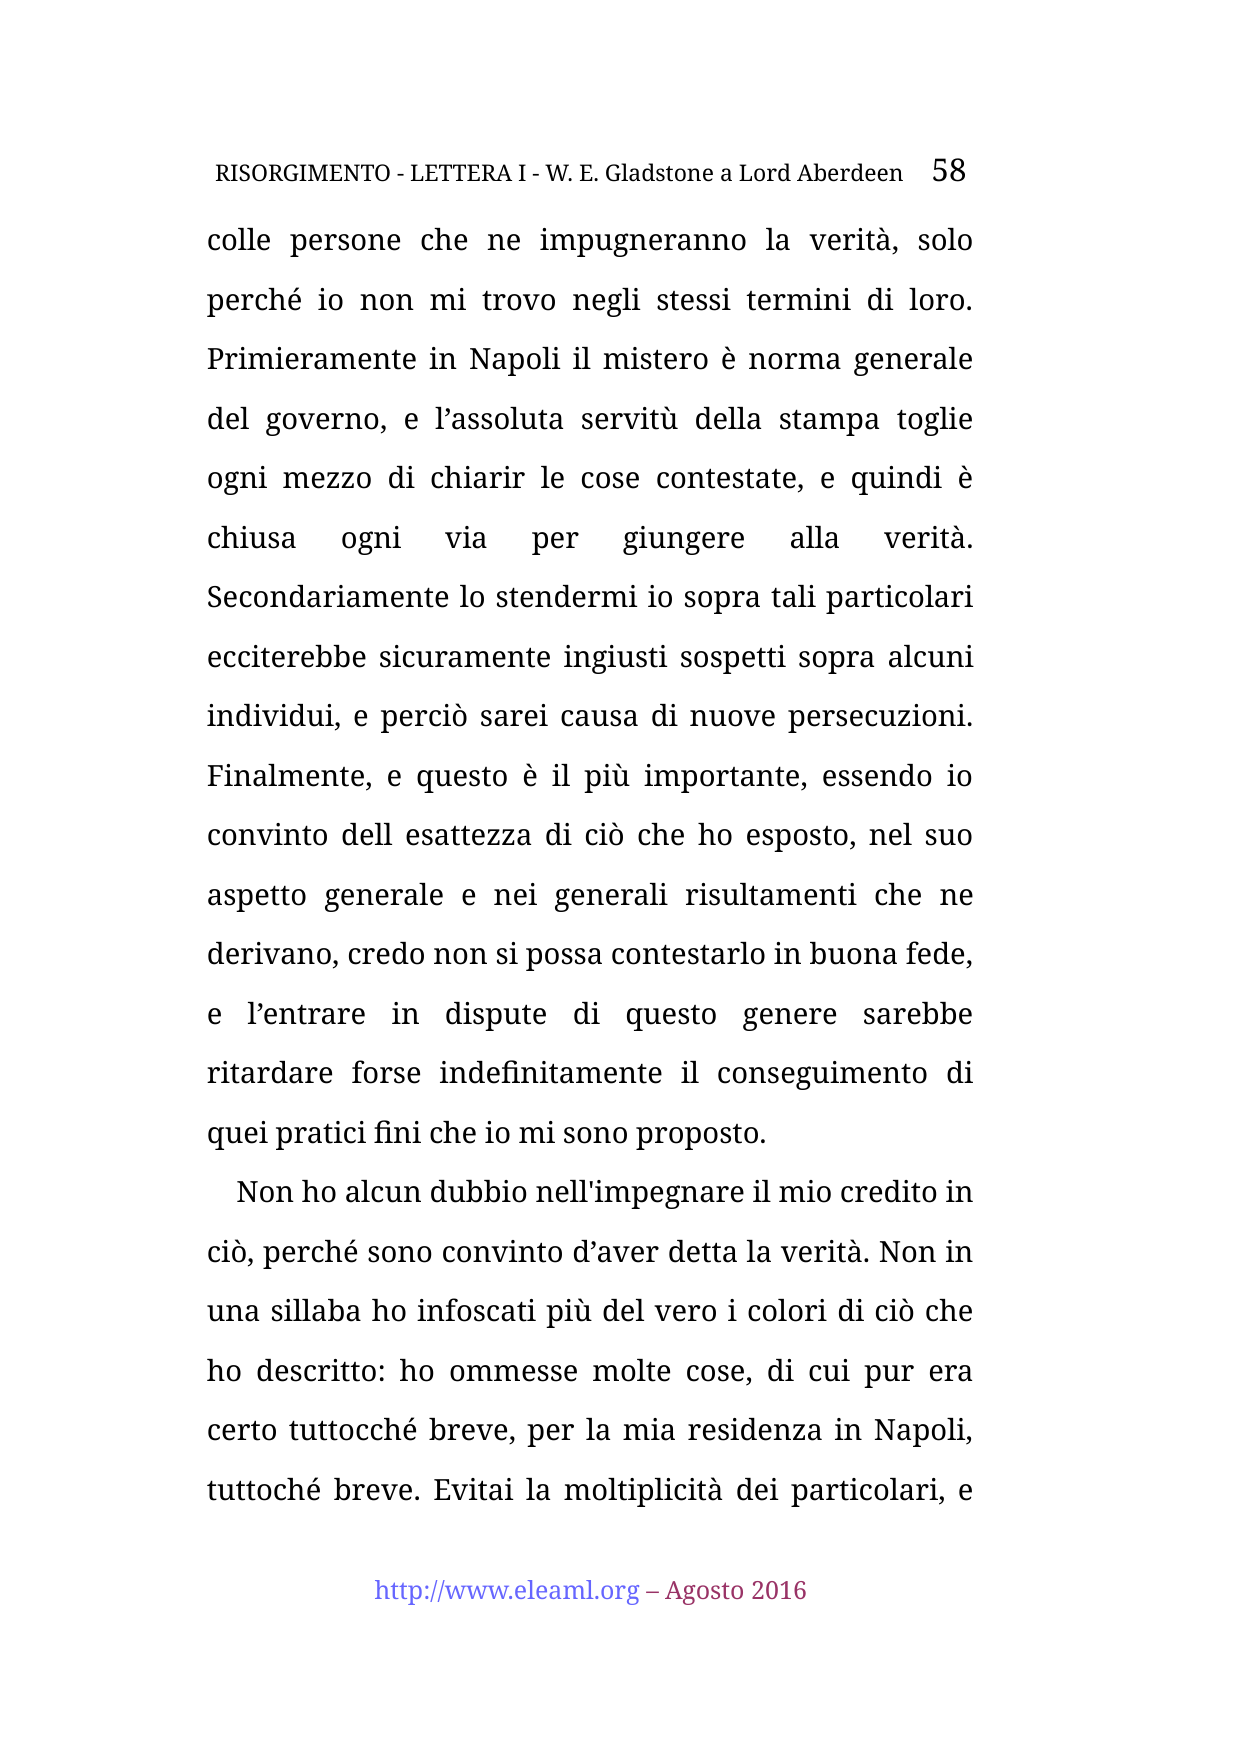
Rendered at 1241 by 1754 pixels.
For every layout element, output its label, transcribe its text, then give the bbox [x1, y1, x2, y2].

text colle persone che ne impugneranno la verità, solo perché io non mi trovo negli stessi termini di loro. Primieramente in Napoli il mistero è norma generale del governo, e l’assoluta servitù della stampa toglie ogni mezzo di chiarir le cose contestate, e quindi è chiusa ogni via per giungere alla verità. Secondariamente lo stendermi io sopra tali particolari ecciterebbe sicuramente ingiusti sospetti sopra alcuni individui, e perciò sarei causa di nuove persecuzioni. Finalmente, e questo è il più importante, essendo io convinto dell esattezza di ciò che ho esposto, nel suo aspetto generale e nei generali risultamenti che ne derivano, credo non si possa contestarlo in buona fede, e l’entrare in dispute di questo genere sarebbe ritardare forse indefinitamente il conseguimento di quei pratici fini che io mi sono proposto. [207, 220, 974, 1152]
text Non ho alcun dubbio nell'impegnare il mio credito in ciò, perché sono convinto d’aver detta la verità. Non in una sillaba ho infoscati più del vero i colori di ciò che ho descritto: ho ommesse molte cose, di cui pur era certo tuttocché breve, per la mia residenza in Napoli, tuttoché breve. Evitai la moltiplicità dei particolari, e [207, 1171, 974, 1508]
